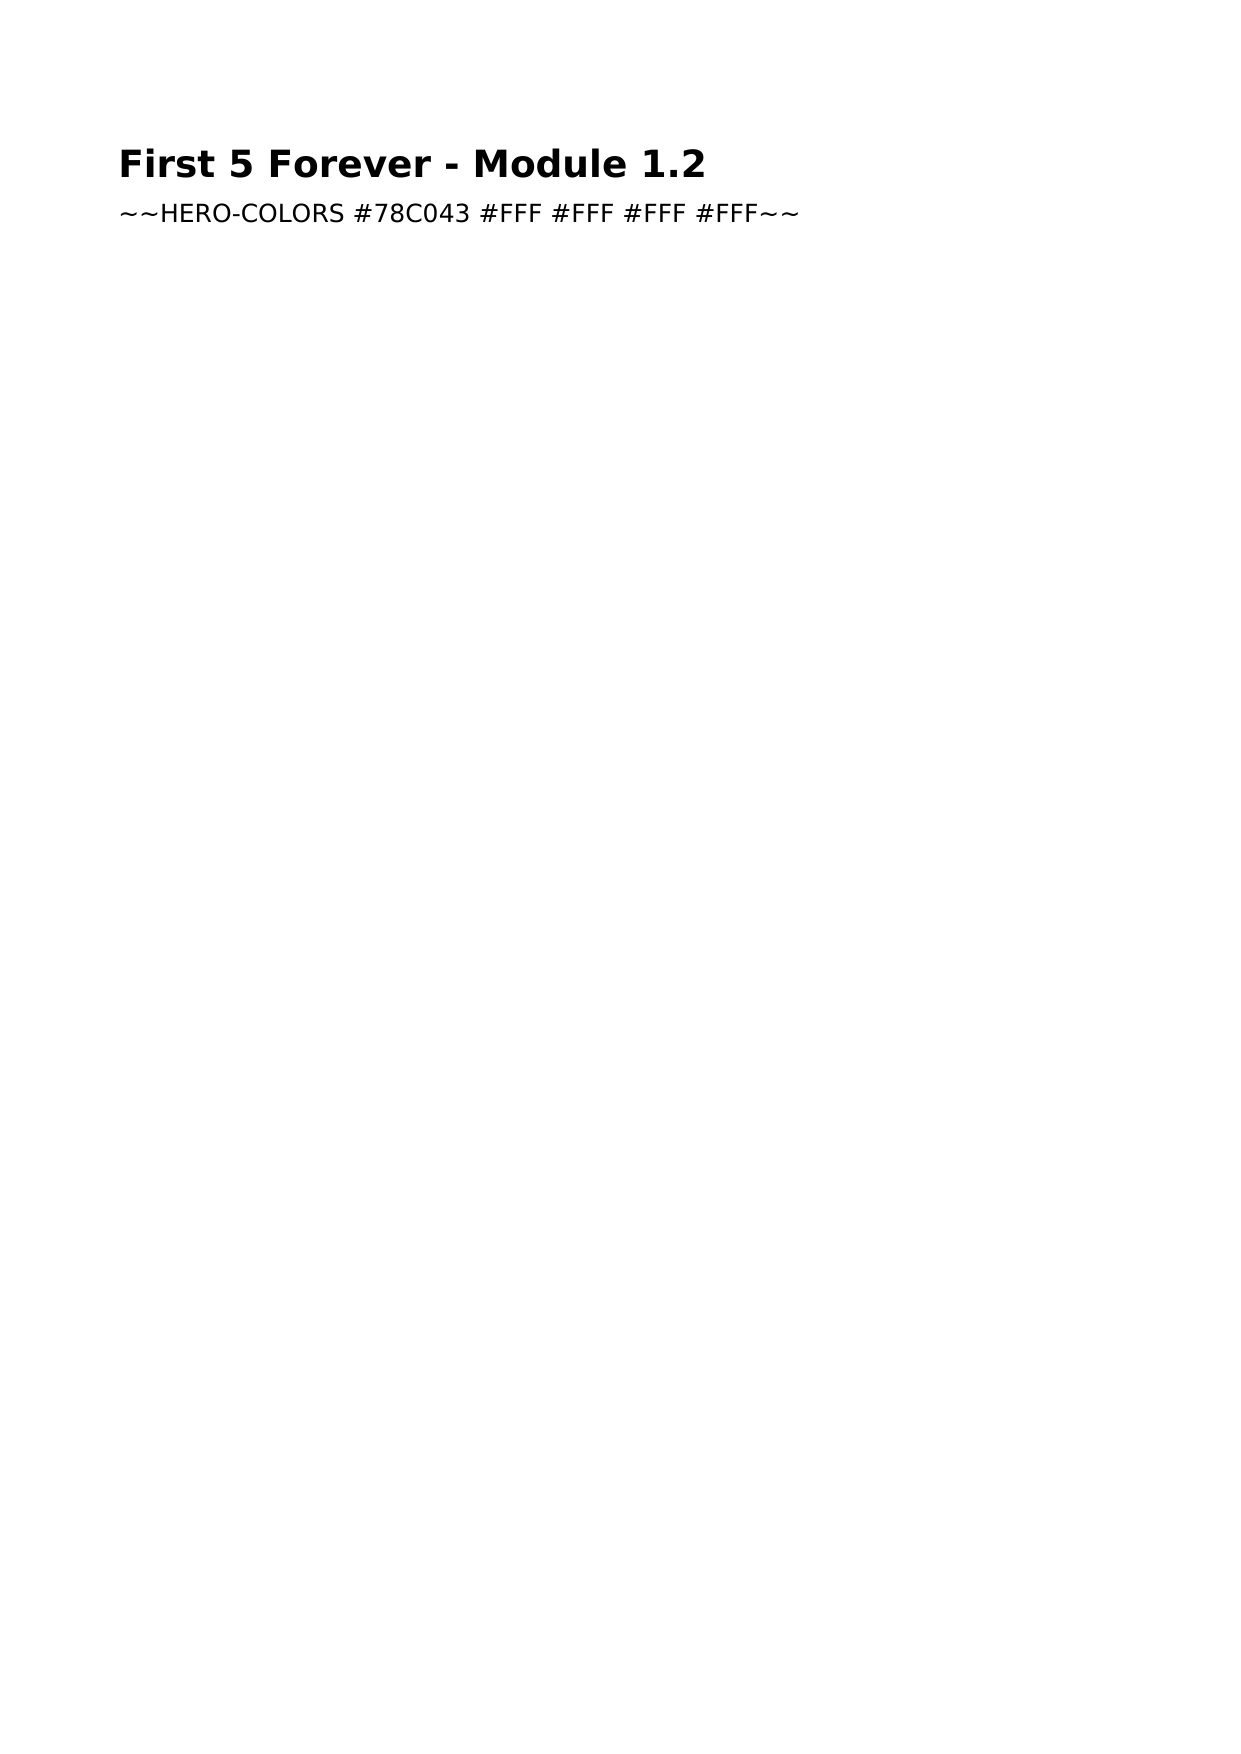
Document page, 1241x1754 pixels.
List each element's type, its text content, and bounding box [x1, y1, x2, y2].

text ~~HERO-COLORS #78C043 #FFF #FFF #FFF #FFF~~ [118, 199, 1122, 228]
subtitle First 5 Forever - Module 1.2 [118, 143, 1122, 187]
